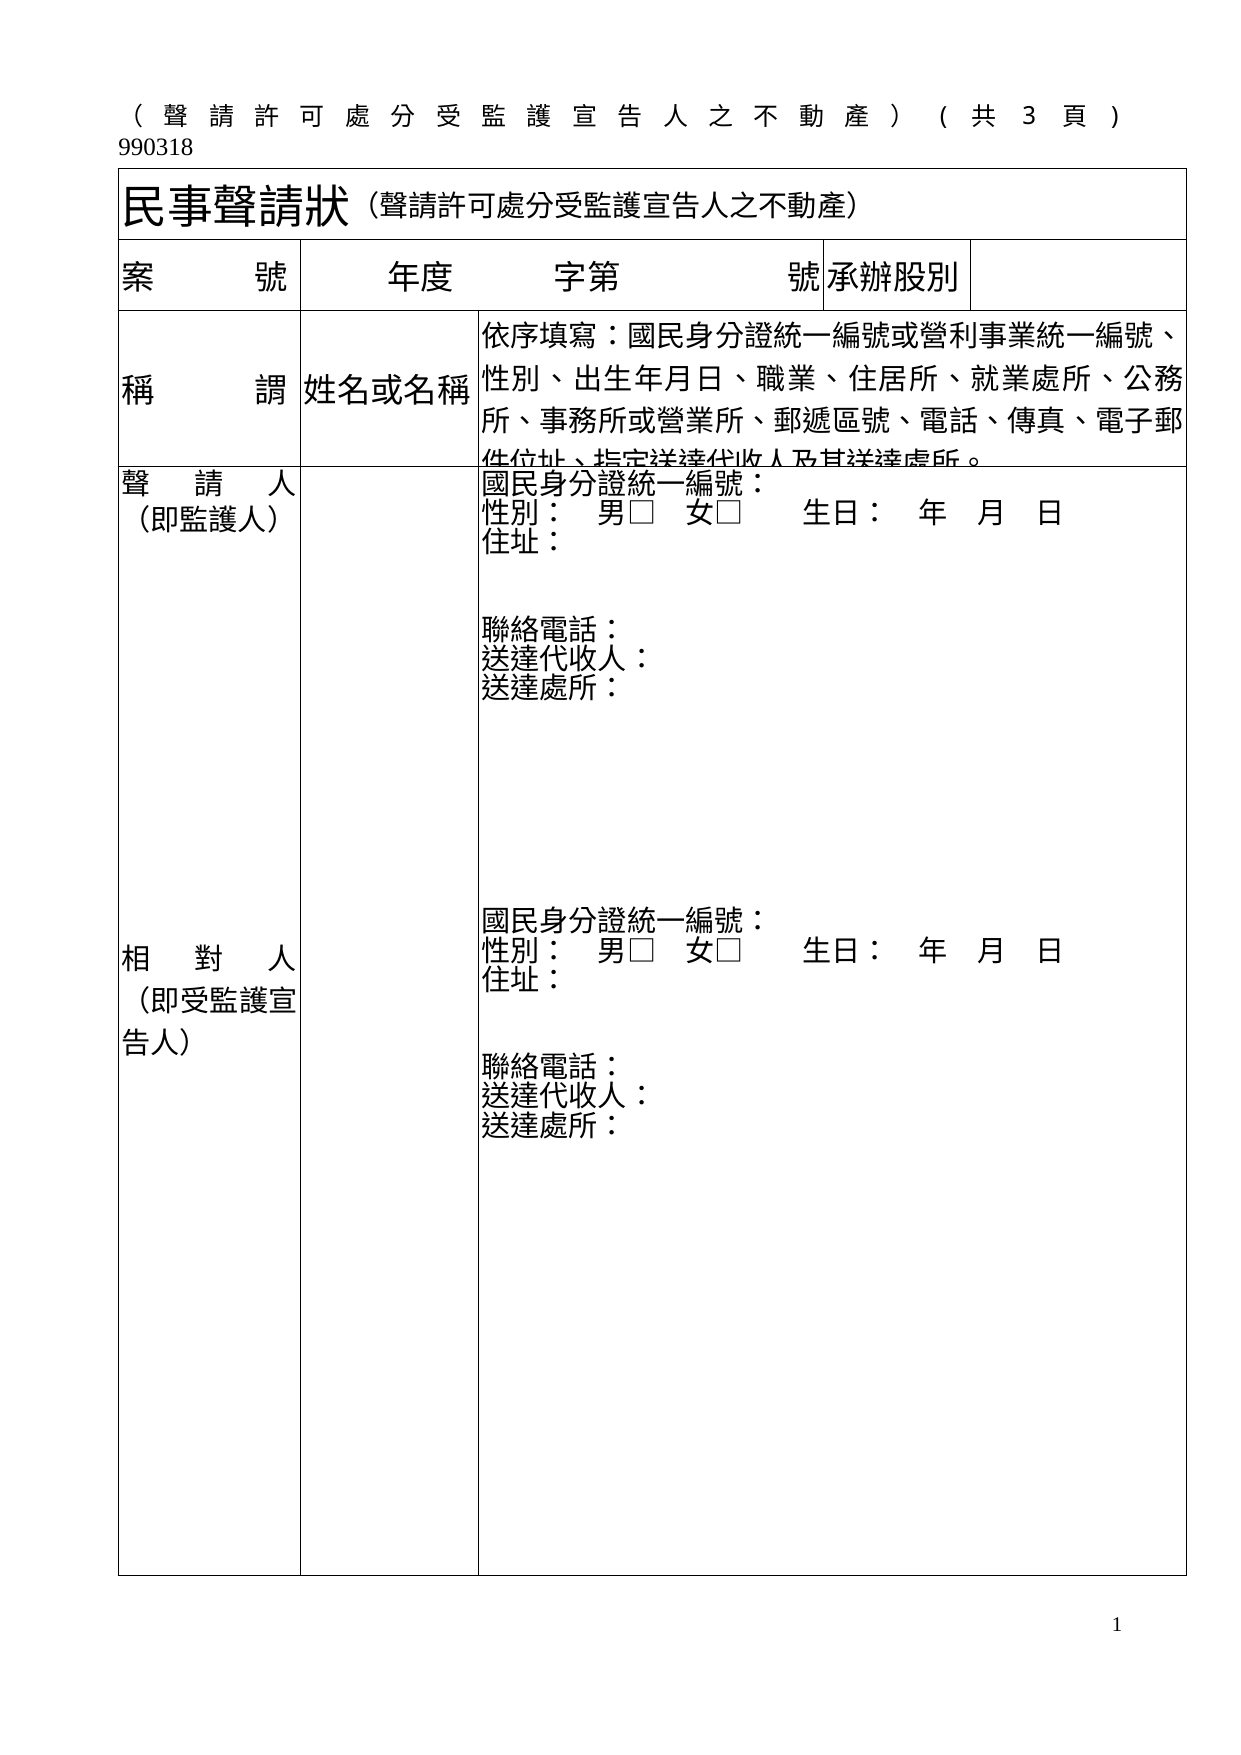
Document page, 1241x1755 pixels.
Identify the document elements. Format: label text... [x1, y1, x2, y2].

table_cell 姓名或名稱 [301, 311, 478, 466]
table_cell 依序填寫：國民身分證統一編號或營利事業統一編號、性別、出生年月日、職業、住居所、就業處所、公務所、事務所或營業所、郵遞區號、電話、傳真、電子郵件位址、指定送達代收人及其送達處所。 [479, 311, 1186, 466]
table_cell [301, 467, 478, 1575]
table_cell 案 號 [119, 240, 300, 309]
table_cell 聲 請 人 （即監護人） 相 對 人 （即受監護宣告人） [119, 467, 300, 1575]
table_cell 年度 字第 號 [301, 240, 823, 309]
table_cell 承辦股別 [824, 240, 970, 309]
table_cell 國民身分證統一編號： 性別： 男□ 女□ 生日： 年 月 日 住址： 聯絡電話： 送達代收人： 送達處所： 國民身分證統一編號： 性別： 男□ 女□ 生日： 年 月 日 住址： 聯絡電話： 送達代收人： 送達處所： [479, 467, 1186, 1575]
table_cell 稱 謂 [119, 311, 300, 466]
table_cell [971, 240, 1186, 309]
table_header 民事聲請狀（聲請許可處分受監護宣告人之不動產） [119, 169, 1186, 239]
